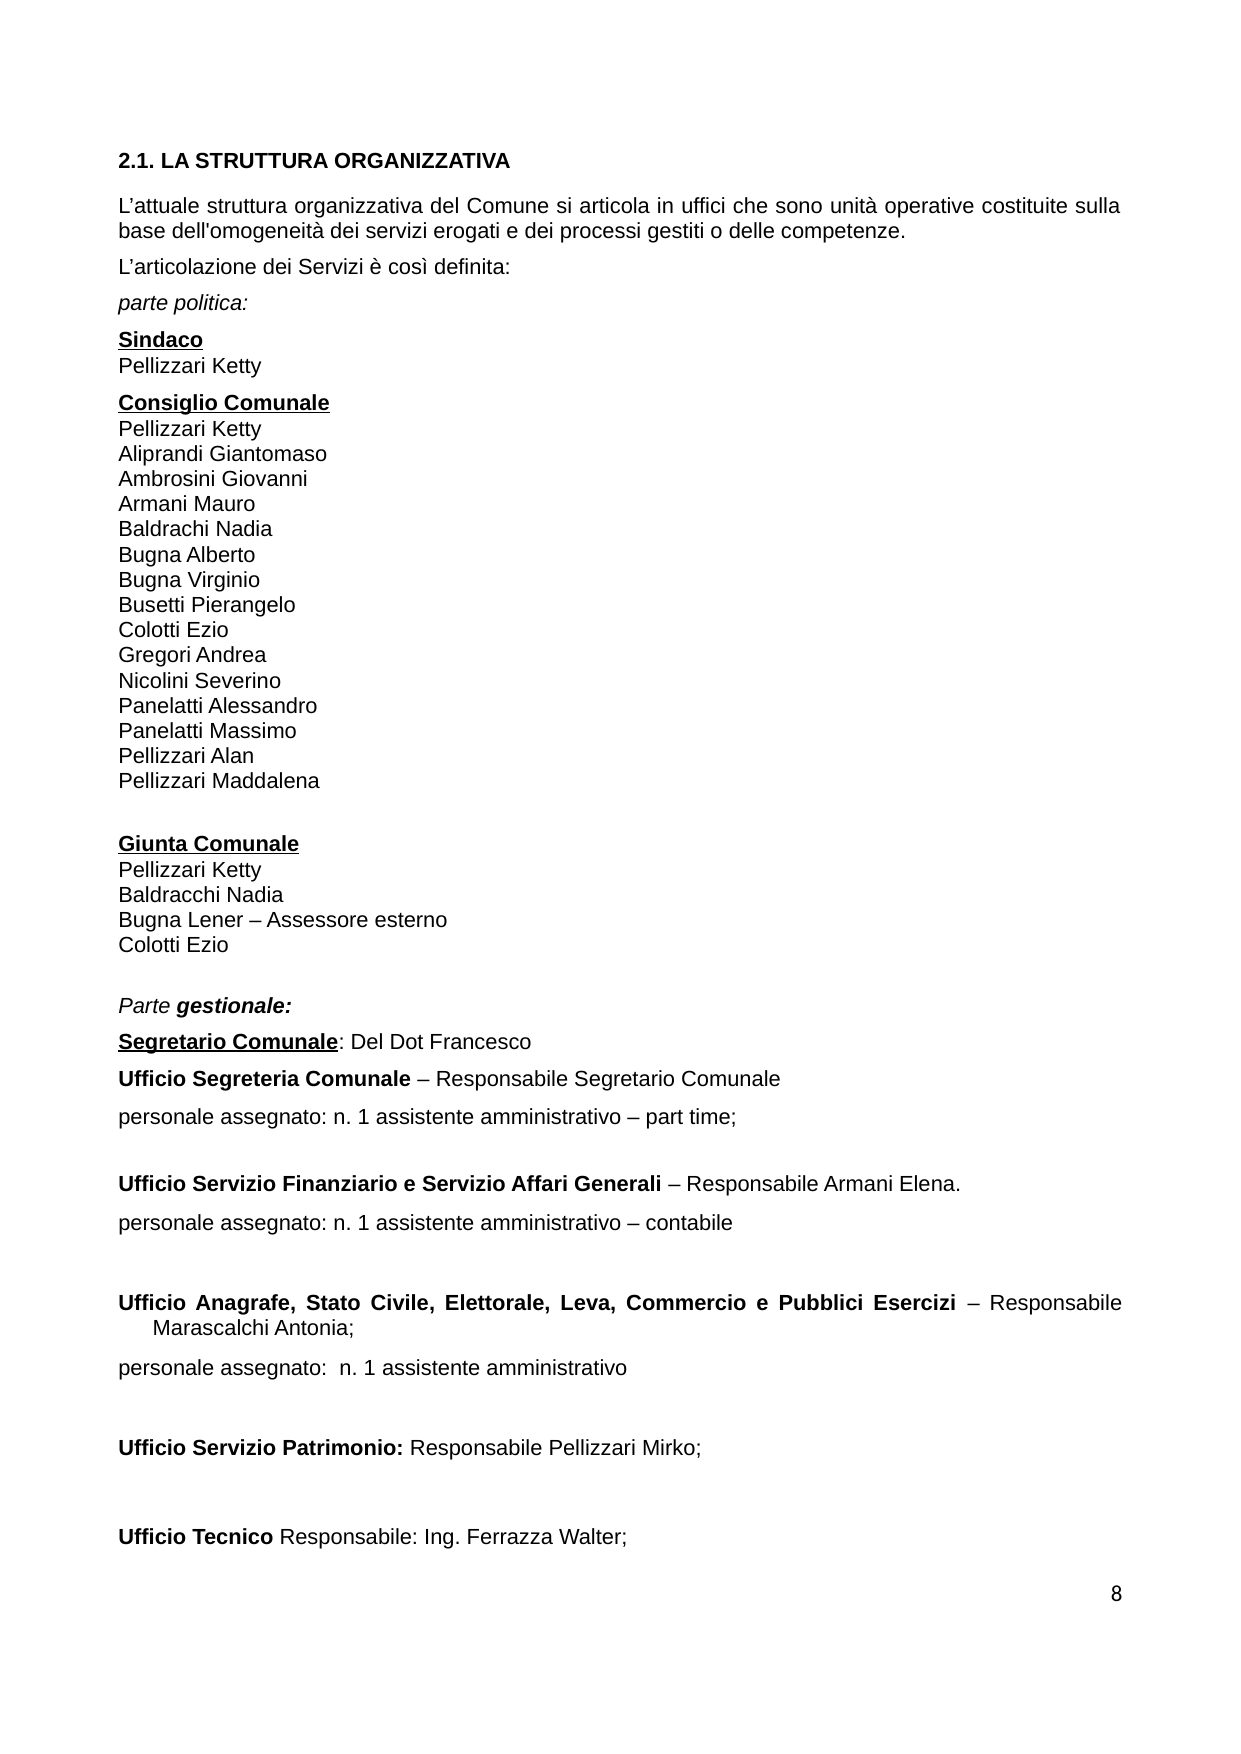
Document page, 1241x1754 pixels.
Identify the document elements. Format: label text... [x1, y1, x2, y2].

text L’attuale struttura organizzativa del Comune si articola in uffici che sono unità operative costituite sulla base dell'omogeneità dei servizi erogati e dei processi gestiti o delle competenze. [118, 193, 1122, 244]
text Ufficio Servizio Finanziario e Servizio Affari Generali – Responsabile Armani Elena. [118, 1171, 1122, 1196]
text Ambrosini Giovanni [118, 466, 1122, 491]
text Consiglio Comunale [118, 390, 1122, 416]
text Pellizzari Ketty [118, 416, 1122, 441]
text Pellizzari Ketty [118, 353, 1122, 378]
text Bugna Virginio [118, 567, 1122, 592]
text Pellizzari Maddalena [118, 768, 1122, 794]
text Bugna Lener – Assessore esterno [118, 907, 1122, 932]
text Nicolini Severino [118, 668, 1122, 693]
text Bugna Alberto [118, 542, 1122, 567]
text Ufficio Tecnico Responsabile: Ing. Ferrazza Walter; [118, 1524, 1122, 1549]
text Colotti Ezio [118, 617, 1122, 642]
text Segretario Comunale: Del Dot Francesco [118, 1029, 1122, 1054]
text Baldracchi Nadia [118, 882, 1122, 907]
text Pellizzari Ketty [118, 857, 1122, 882]
text L’articolazione dei Servizi è così definita: [118, 254, 1122, 279]
text Colotti Ezio [118, 932, 1122, 957]
text personale assegnato: n. 1 assistente amministrativo – part time; [118, 1104, 1122, 1129]
subtitle 2.1. LA STRUTTURA ORGANIZZATIVA [118, 148, 1122, 173]
text Panelatti Alessandro [118, 693, 1122, 718]
text Busetti Pierangelo [118, 592, 1122, 617]
text Giunta Comunale [118, 831, 1122, 857]
text Gregori Andrea [118, 642, 1122, 668]
text Parte gestionale: [118, 993, 1122, 1018]
text Ufficio Servizio Patrimonio: Responsabile Pellizzari Mirko; [118, 1434, 1122, 1460]
text Ufficio Anagrafe, Stato Civile, Elettorale, Leva, Commercio e Pubblici Esercizi – Responsabile Marascalchi Antonia; [118, 1290, 1122, 1340]
text Pellizzari Alan [118, 743, 1122, 768]
text Ufficio Segreteria Comunale – Responsabile Segretario Comunale [118, 1066, 1122, 1092]
text Panelatti Massimo [118, 718, 1122, 743]
text Armani Mauro [118, 491, 1122, 516]
text Aliprandi Giantomaso [118, 441, 1122, 466]
text Baldrachi Nadia [118, 516, 1122, 542]
text parte politica: [118, 290, 1122, 315]
text personale assegnato: n. 1 assistente amministrativo – contabile [118, 1210, 1122, 1236]
text Sindaco [118, 327, 1122, 353]
text personale assegnato: n. 1 assistente amministrativo [118, 1355, 1122, 1380]
